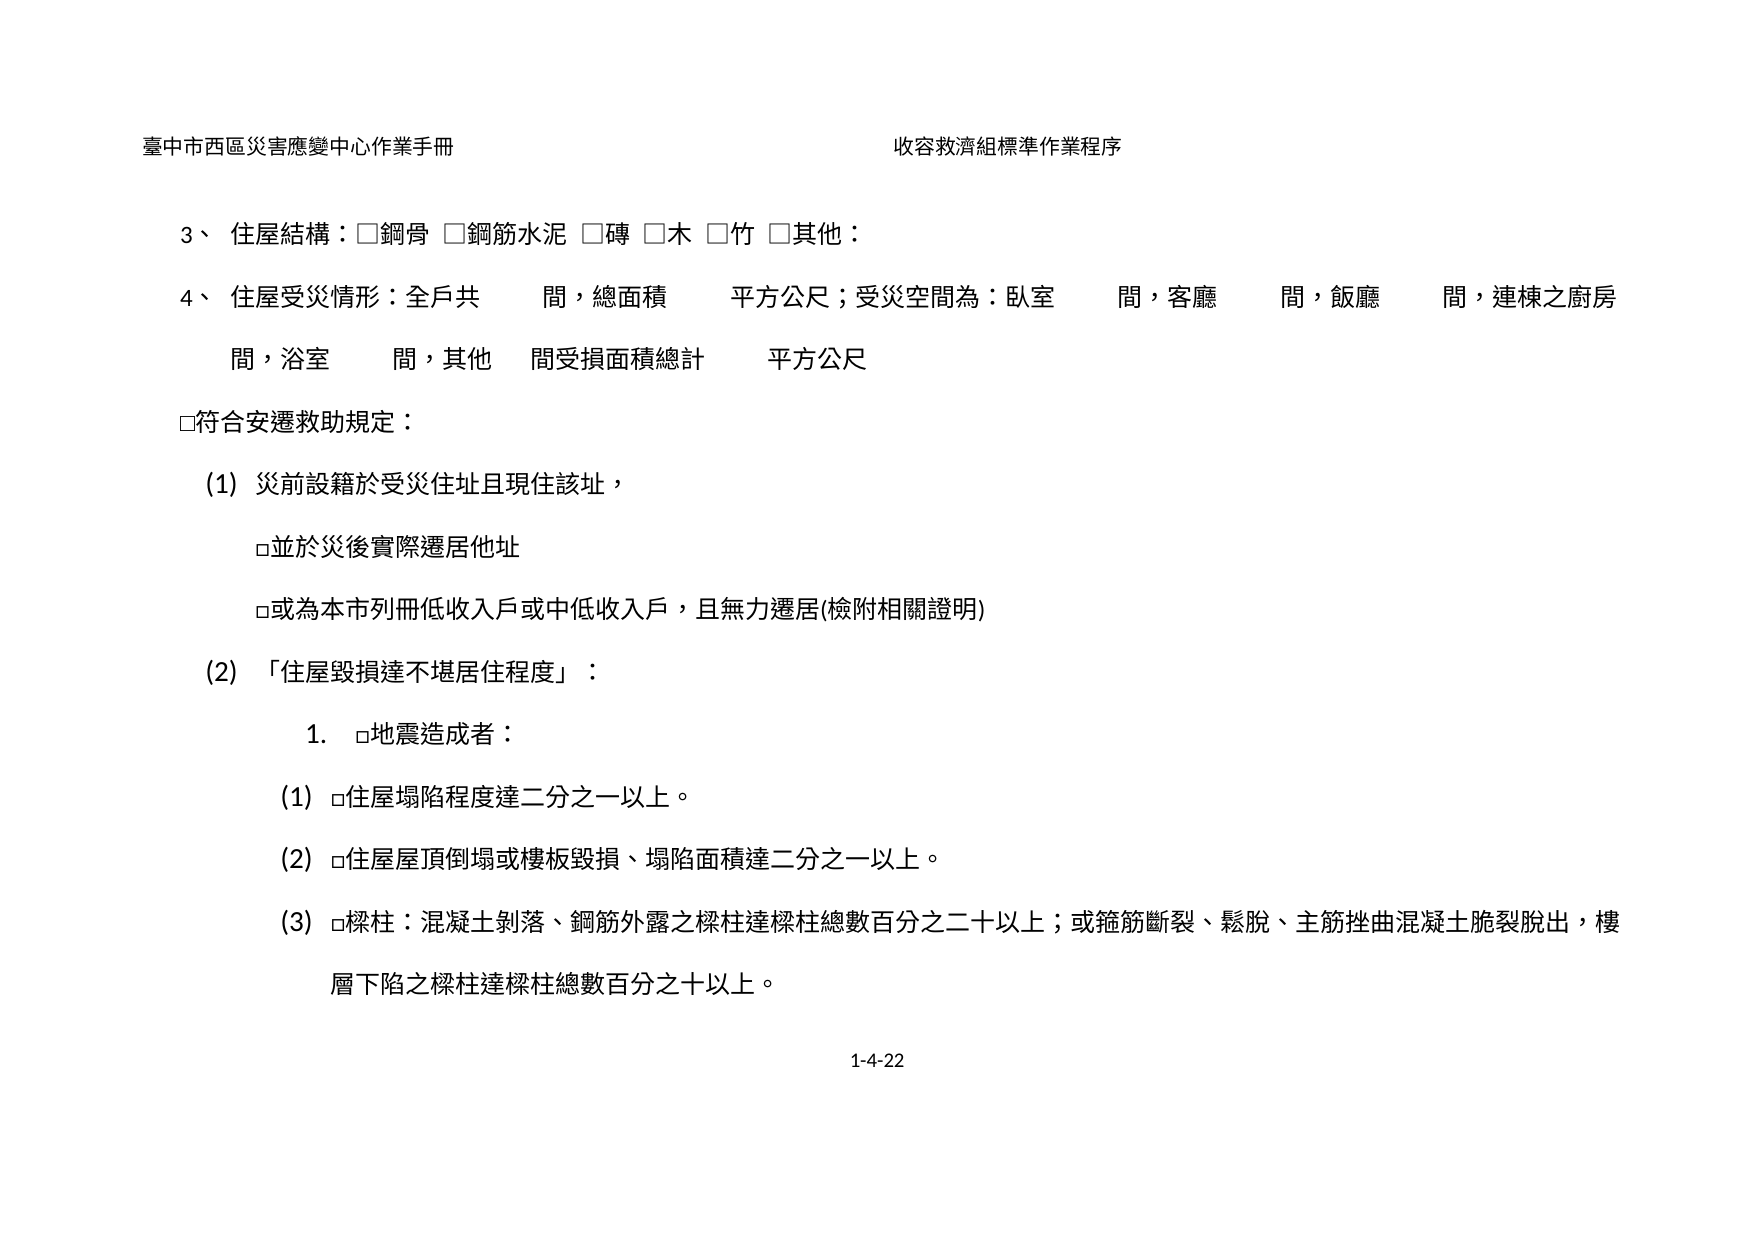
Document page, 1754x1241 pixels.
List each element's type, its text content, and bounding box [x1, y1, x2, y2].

list □住屋屋頂倒塌或樓板毀損、塌陷面積達二分之一以上。 [280, 816, 1624, 878]
list 住屋受災情形：全戶共 間，總面積 平方公尺；受災空間為：臥室 間，客廳 間，飯廳 間，連棟之廚房 間，浴室 間，其他 間受損面積總計 平方公尺 [180, 253, 1624, 378]
list 住屋結構：□鋼骨 □鋼筋水泥 □磚 □木 □竹 □其他： [180, 191, 1624, 253]
list □地震造成者： [305, 691, 1624, 753]
list 災前設籍於受災住址且現住該址， [205, 441, 1624, 503]
list □樑柱：混凝土剝落、鋼筋外露之樑柱達樑柱總數百分之二十以上；或箍筋斷裂、鬆脫、主筋挫曲混凝土脆裂脫出，樓層下陷之樑柱達樑柱總數百分之十以上。 [280, 878, 1624, 1003]
list 「住屋毀損達不堪居住程度」： [205, 628, 1624, 691]
text □符合安遷救助規定： [180, 378, 1624, 441]
text □或為本市列冊低收入戶或中低收入戶，且無力遷居(檢附相關證明) [255, 566, 1624, 628]
text □並於災後實際遷居他址 [255, 503, 1624, 566]
list □住屋塌陷程度達二分之一以上。 [280, 753, 1624, 816]
